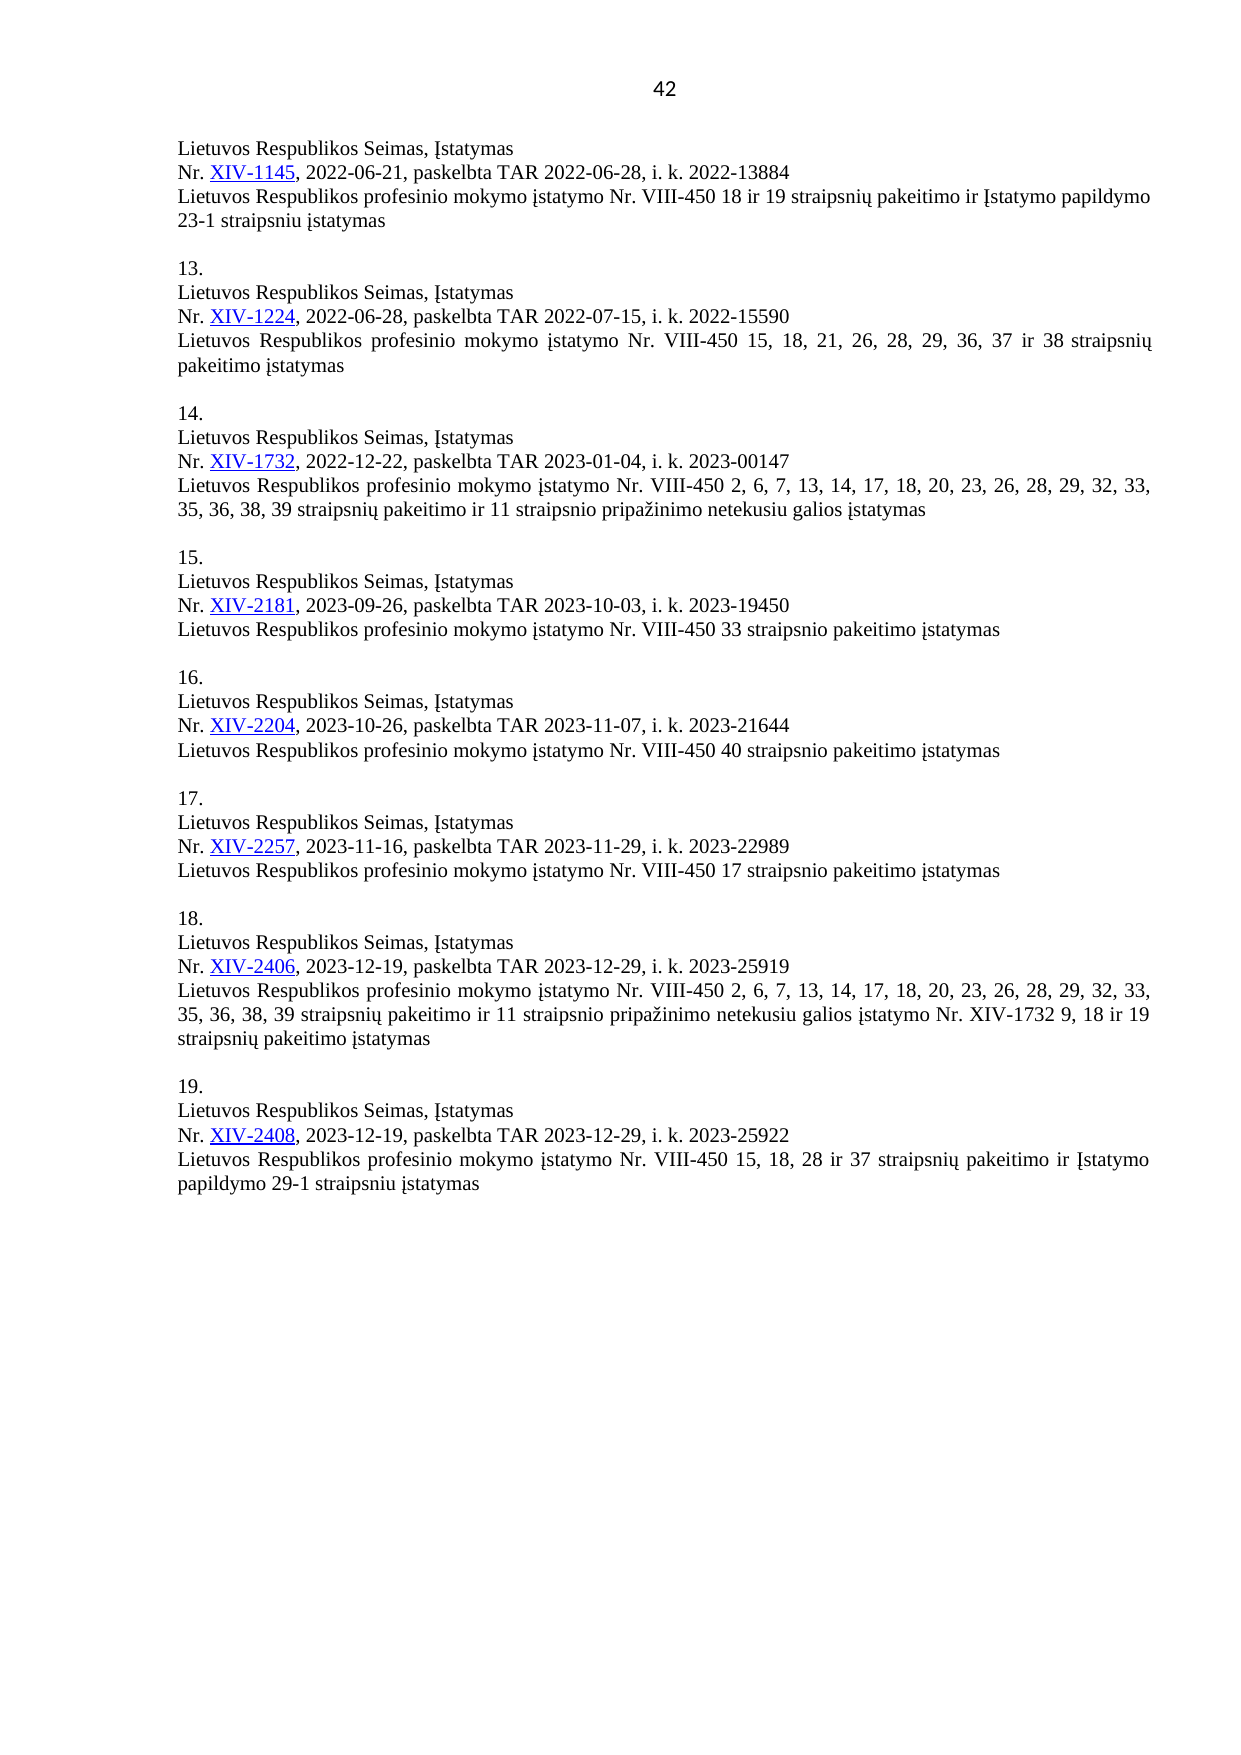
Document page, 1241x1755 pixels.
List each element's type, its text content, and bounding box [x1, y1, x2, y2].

text 19. [177, 1074, 1152, 1098]
text Lietuvos Respublikos profesinio mokymo įstatymo Nr. VIII-450 2, 6, 7, 13, 14, 17, 18, 20, 23, 26, 28, 29, 32, 33, 35, 36, 38, 39 straipsnių pakeitimo ir 11 straipsnio pripažinimo netekusiu galios įstatymas [177, 473, 1152, 521]
text Nr. XIV-2406, 2023-12-19, paskelbta TAR 2023-12-29, i. k. 2023-25919 [177, 954, 1152, 978]
text Lietuvos Respublikos Seimas, Įstatymas [177, 689, 1152, 713]
text 17. [177, 786, 1152, 810]
text Nr. XIV-2204, 2023-10-26, paskelbta TAR 2023-11-07, i. k. 2023-21644 [177, 713, 1152, 737]
text Nr. XIV-2181, 2023-09-26, paskelbta TAR 2023-10-03, i. k. 2023-19450 [177, 593, 1152, 617]
text Nr. XIV-1732, 2022-12-22, paskelbta TAR 2023-01-04, i. k. 2023-00147 [177, 449, 1152, 473]
text Lietuvos Respublikos profesinio mokymo įstatymo Nr. VIII-450 17 straipsnio pakeitimo įstatymas [177, 858, 1152, 882]
text Nr. XIV-1224, 2022-06-28, paskelbta TAR 2022-07-15, i. k. 2022-15590 [177, 304, 1152, 328]
text Lietuvos Respublikos Seimas, Įstatymas [177, 930, 1152, 954]
text Lietuvos Respublikos Seimas, Įstatymas [177, 569, 1152, 593]
text 14. [177, 401, 1152, 425]
text Lietuvos Respublikos profesinio mokymo įstatymo Nr. VIII-450 40 straipsnio pakeitimo įstatymas [177, 737, 1152, 762]
text Lietuvos Respublikos Seimas, Įstatymas [177, 136, 1152, 160]
text Lietuvos Respublikos profesinio mokymo įstatymo Nr. VIII-450 2, 6, 7, 13, 14, 17, 18, 20, 23, 26, 28, 29, 32, 33, 35, 36, 38, 39 straipsnių pakeitimo ir 11 straipsnio pripažinimo netekusiu galios įstatymo Nr. XIV-1732 9, 18 ir 19 straipsnių pakeitimo įstatymas [177, 978, 1152, 1050]
text Lietuvos Respublikos profesinio mokymo įstatymo Nr. VIII-450 18 ir 19 straipsnių pakeitimo ir Įstatymo papildymo 23-1 straipsniu įstatymas [177, 184, 1152, 232]
text Lietuvos Respublikos profesinio mokymo įstatymo Nr. VIII-450 15, 18, 28 ir 37 straipsnių pakeitimo ir Įstatymo papildymo 29-1 straipsniu įstatymas [177, 1147, 1152, 1195]
text Lietuvos Respublikos Seimas, Įstatymas [177, 425, 1152, 449]
text Lietuvos Respublikos profesinio mokymo įstatymo Nr. VIII-450 33 straipsnio pakeitimo įstatymas [177, 617, 1152, 641]
text Lietuvos Respublikos Seimas, Įstatymas [177, 280, 1152, 304]
text Lietuvos Respublikos Seimas, Įstatymas [177, 1098, 1152, 1122]
text Nr. XIV-2257, 2023-11-16, paskelbta TAR 2023-11-29, i. k. 2023-22989 [177, 834, 1152, 858]
text Lietuvos Respublikos Seimas, Įstatymas [177, 810, 1152, 834]
text 15. [177, 545, 1152, 569]
text Nr. XIV-2408, 2023-12-19, paskelbta TAR 2023-12-29, i. k. 2023-25922 [177, 1122, 1152, 1147]
text Nr. XIV-1145, 2022-06-21, paskelbta TAR 2022-06-28, i. k. 2022-13884 [177, 160, 1152, 184]
text 16. [177, 665, 1152, 689]
text 13. [177, 256, 1152, 280]
text 18. [177, 906, 1152, 930]
text Lietuvos Respublikos profesinio mokymo įstatymo Nr. VIII-450 15, 18, 21, 26, 28, 29, 36, 37 ir 38 straipsnių pakeitimo įstatymas [177, 328, 1152, 377]
